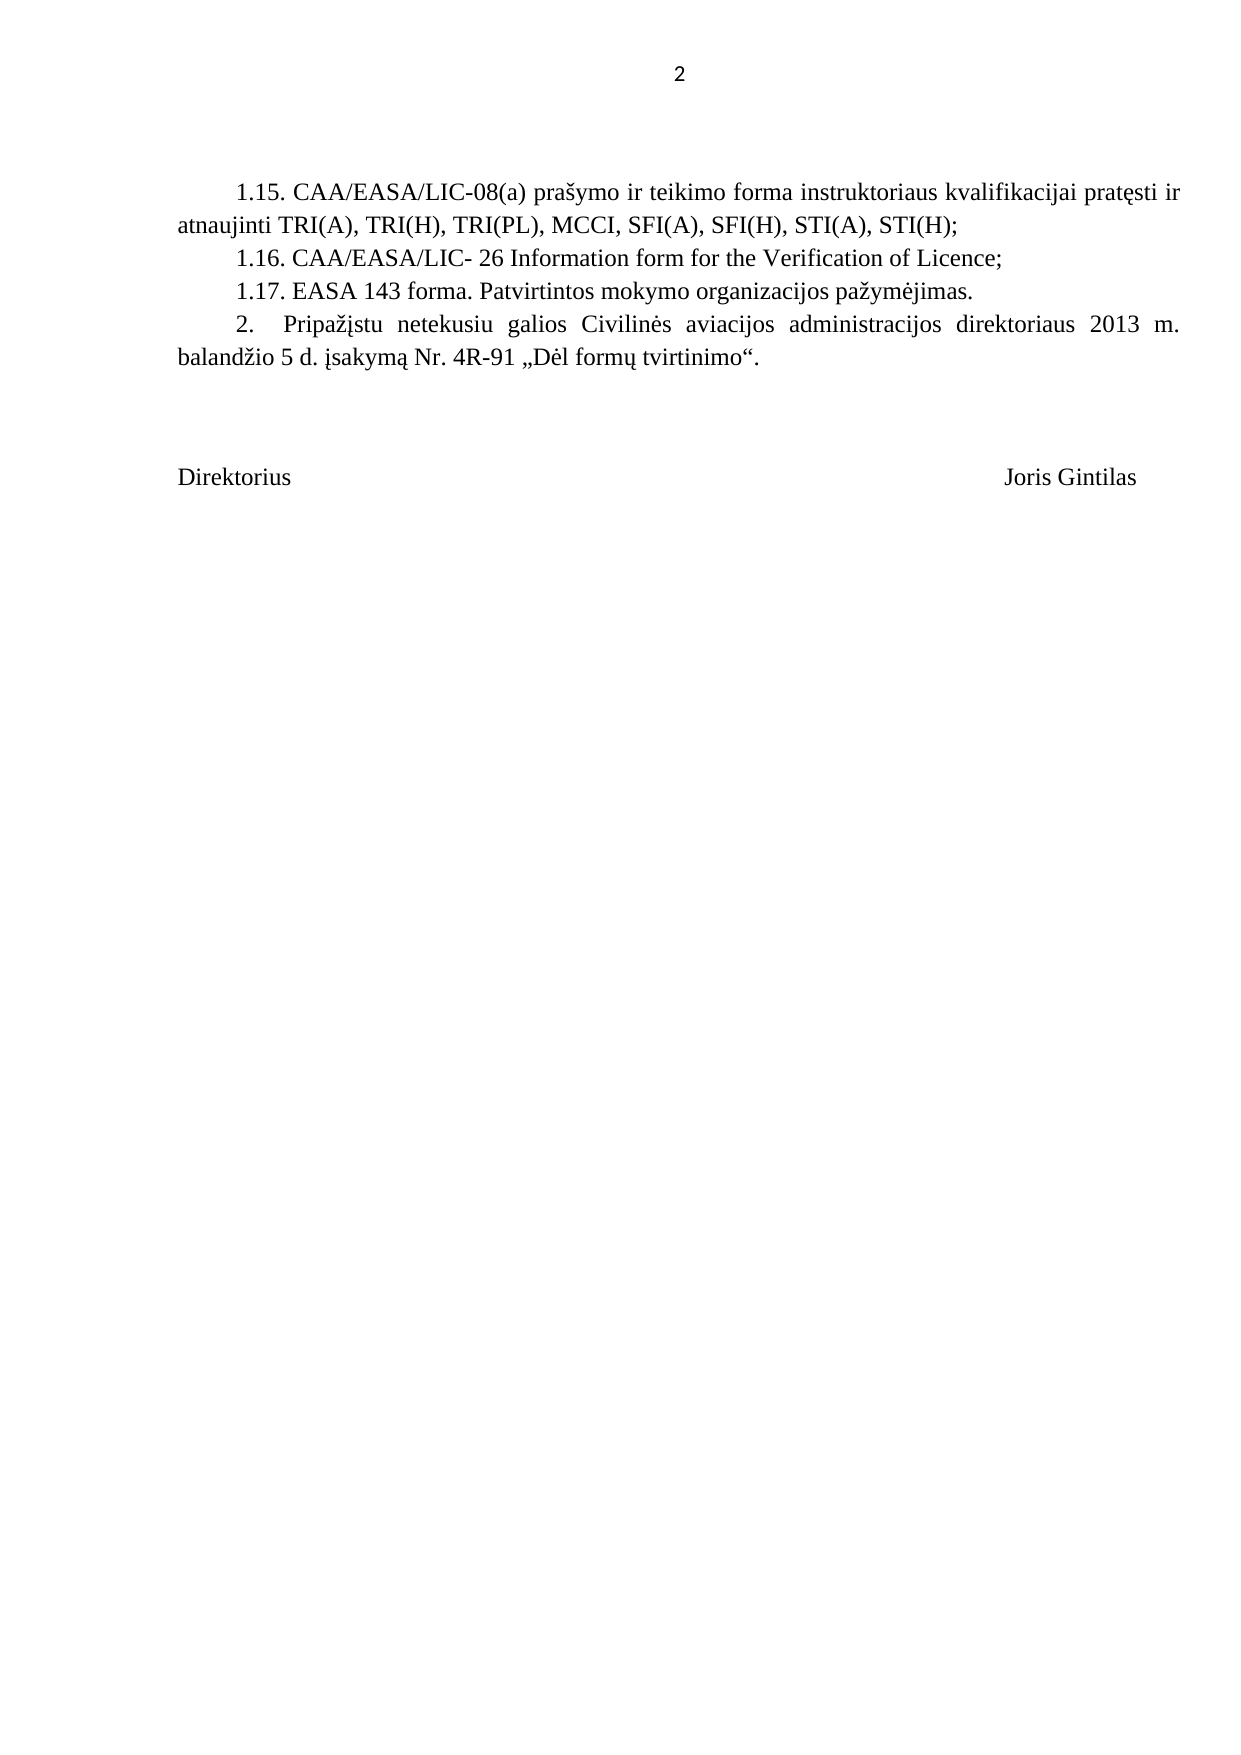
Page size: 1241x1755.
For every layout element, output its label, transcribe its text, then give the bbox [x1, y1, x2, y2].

text 1.17. EASA 143 forma. Patvirtintos mokymo organizacijos pažymėjimas. [177, 276, 1181, 305]
text 2. Pripažįstu netekusiu galios Civilinės aviacijos administracijos direktoriaus 2013 m. balandžio 5 d. įsakymą Nr. 4R-91 „Dėl formų tvirtinimo“. [177, 309, 1181, 371]
text Direktorius Joris Gintilas [177, 462, 1190, 490]
text 1.16. CAA/EASA/LIC- 26 Information form for the Verification of Licence; [177, 243, 1181, 272]
text 1.15. CAA/EASA/LIC-08(a) prašymo ir teikimo forma instruktoriaus kvalifikacijai pratęsti ir atnaujinti TRI(A), TRI(H), TRI(PL), MCCI, SFI(A), SFI(H), STI(A), STI(H); [177, 177, 1181, 239]
